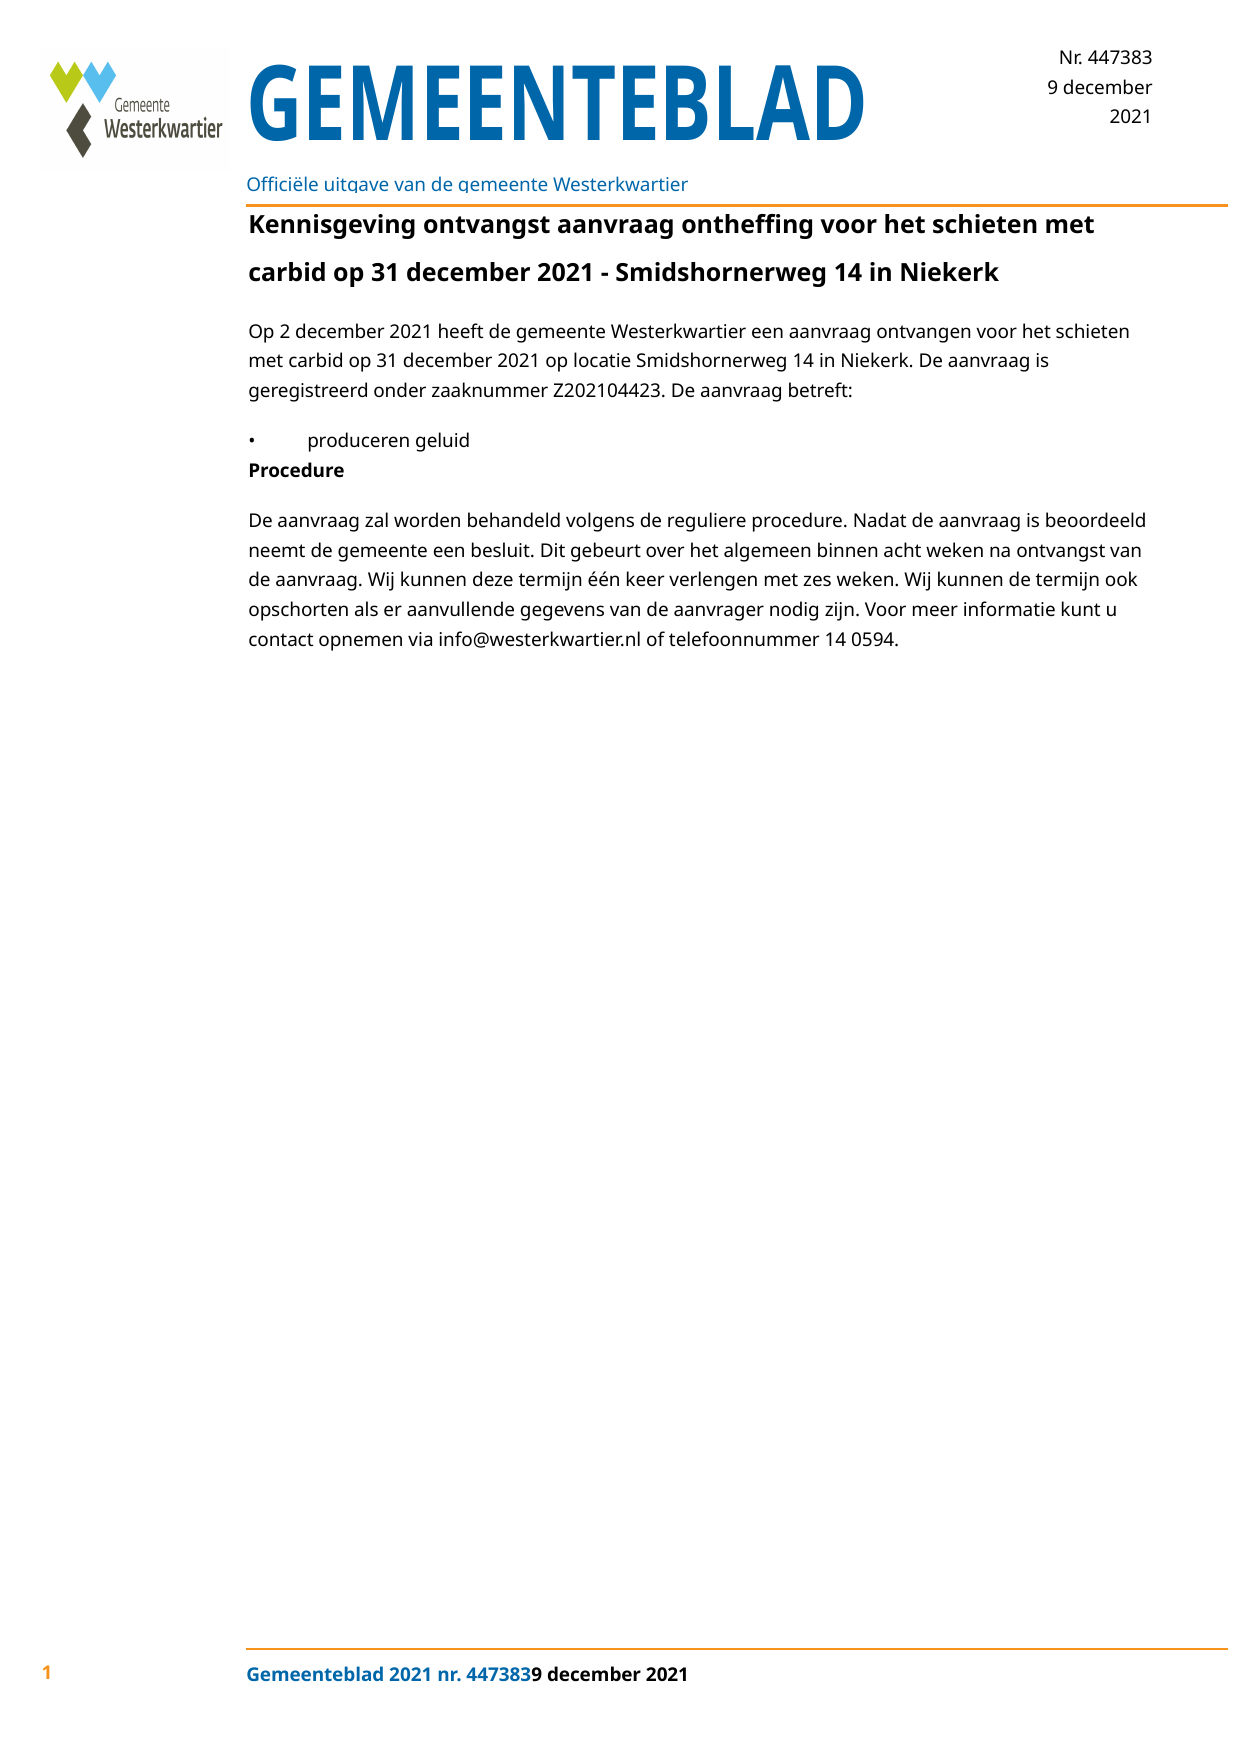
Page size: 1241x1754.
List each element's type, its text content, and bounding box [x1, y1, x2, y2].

text Procedure [248, 457, 1152, 483]
text De aanvraag zal worden behandeld volgens de reguliere procedure. Nadat de aanvraag is beoordeeld neemt de gemeente een besluit. Dit gebeurt over het algemeen binnen acht weken na ontvangst van de aanvraag. Wij kunnen deze termijn één keer verlengen met zes weken. Wij kunnen de termijn ook opschorten als er aanvullende gegevens van de aanvrager nodig zijn. Voor meer informatie kunt u contact opnemen via info@westerkwartier.nl of telefoonnummer 14 0594. [248, 507, 1152, 652]
list produceren geluid [248, 427, 1152, 453]
picture [41, 47, 231, 172]
text Op 2 december 2021 heeft de gemeente Westerkwartier een aanvraag ontvangen voor het schieten met carbid op 31 december 2021 op locatie Smidshornerweg 14 in Niekerk. De aanvraag is geregistreerd onder zaaknummer Z202104423. De aanvraag betreft: [248, 318, 1152, 403]
text Kennisgeving ontvangst aanvraag ontheffing voor het schieten met carbid op 31 december 2021 - Smidshornerweg 14 in Niekerk [248, 207, 1152, 288]
